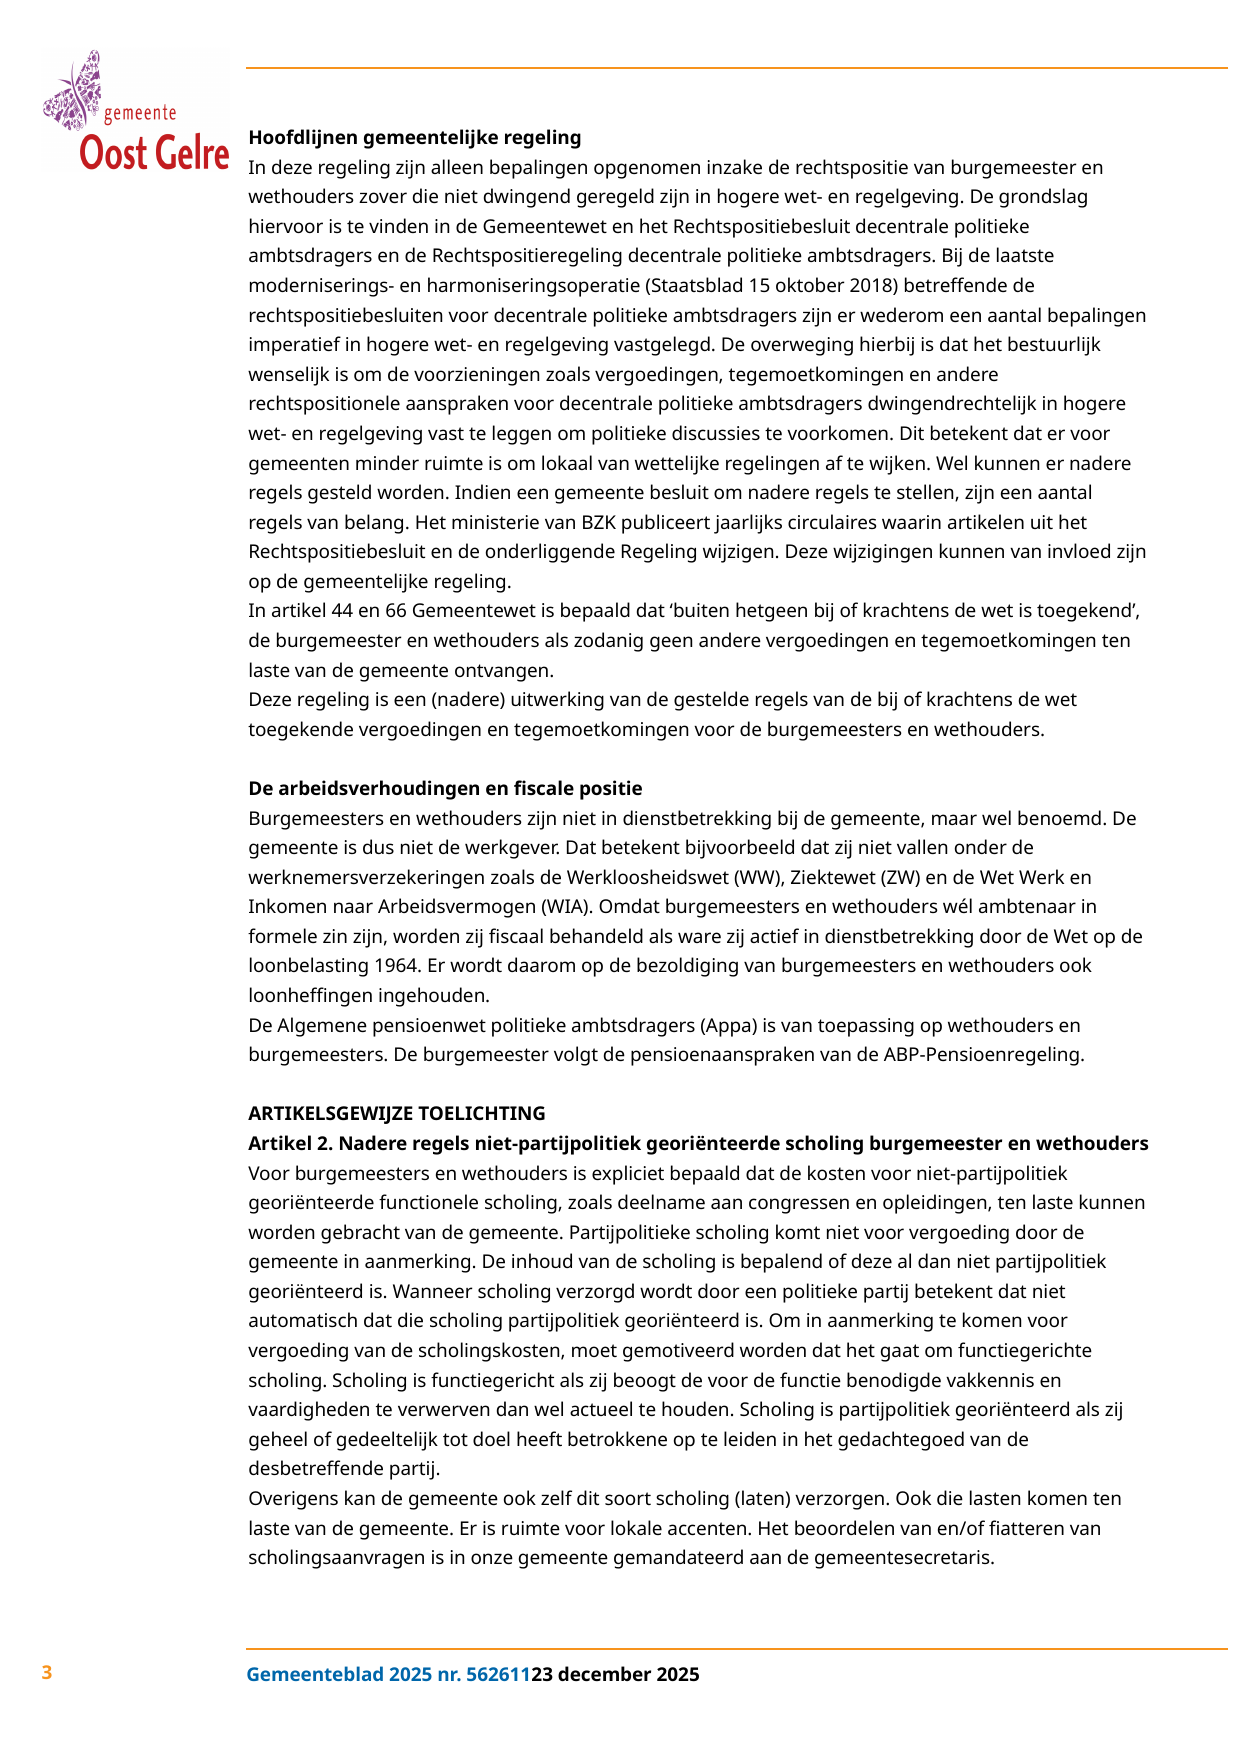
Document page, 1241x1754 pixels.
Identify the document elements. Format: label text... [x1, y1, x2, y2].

text In artikel 44 en 66 Gemeentewet is bepaald dat ‘buiten hetgeen bij of krachtens de wet is toegekend’, de burgemeester en wethouders als zodanig geen andere vergoedingen en tegemoetkomingen ten laste van de gemeente ontvangen. [248, 598, 1152, 683]
picture [41, 47, 231, 172]
text Burgemeesters en wethouders zijn niet in dienstbetrekking bij de gemeente, maar wel benoemd. De gemeente is dus niet de werkgever. Dat betekent bijvoorbeeld dat zij niet vallen onder de werknemersverzekeringen zoals de Werkloosheidswet (WW), Ziektewet (ZW) en de Wet Werk en Inkomen naar Arbeidsvermogen (WIA). Omdat burgemeesters en wethouders wél ambtenaar in formele zin zijn, worden zij fiscaal behandeld als ware zij actief in dienstbetrekking door de Wet op de loonbelasting 1964. Er wordt daarom op de bezoldiging van burgemeesters en wethouders ook loonheffingen ingehouden. [248, 805, 1152, 1008]
text Overigens kan de gemeente ook zelf dit soort scholing (laten) verzorgen. Ook die lasten komen ten laste van de gemeente. Er is ruimte voor lokale accenten. Het beoordelen van en/of fiatteren van scholingsaanvragen is in onze gemeente gemandateerd aan de gemeentesecretaris. [248, 1485, 1152, 1570]
text Deze regeling is een (nadere) uitwerking van de gestelde regels van de bij of krachtens de wet toegekende vergoedingen en tegemoetkomingen voor de burgemeesters en wethouders. [248, 686, 1152, 742]
text Voor burgemeesters en wethouders is expliciet bepaald dat de kosten voor niet-partijpolitiek georiënteerde functionele scholing, zoals deelname aan congressen en opleidingen, ten laste kunnen worden gebracht van de gemeente. Partijpolitieke scholing komt niet voor vergoeding door de gemeente in aanmerking. De inhoud van de scholing is bepalend of deze al dan niet partijpolitiek georiënteerd is. Wanneer scholing verzorgd wordt door een politieke partij betekent dat niet automatisch dat die scholing partijpolitiek georiënteerd is. Om in aanmerking te komen voor vergoeding van de scholingskosten, moet gemotiveerd worden dat het gaat om functiegerichte scholing. Scholing is functiegericht als zij beoogt de voor de functie benodigde vakkennis en vaardigheden te verwerven dan wel actueel te houden. Scholing is partijpolitiek georiënteerd als zij geheel of gedeeltelijk tot doel heeft betrokkene op te leiden in het gedachtegoed van de desbetreffende partij. [248, 1160, 1152, 1481]
text Hoofdlijnen gemeentelijke regeling [248, 124, 1152, 150]
text De Algemene pensioenwet politieke ambtsdragers (Appa) is van toepassing op wethouders en burgemeesters. De burgemeester volgt de pensioenaanspraken van de ABP-Pensioenregeling. [248, 1012, 1152, 1067]
text Artikel 2. Nadere regels niet-partijpolitiek georiënteerde scholing burgemeester en wethouders [248, 1130, 1152, 1156]
text De arbeidsverhoudingen en fiscale positie [248, 775, 1152, 801]
text ARTIKELSGEWIJZE TOELICHTING [248, 1101, 1152, 1126]
text In deze regeling zijn alleen bepalingen opgenomen inzake de rechtspositie van burgemeester en wethouders zover die niet dwingend geregeld zijn in hogere wet- en regelgeving. De grondslag hiervoor is te vinden in de Gemeentewet en het Rechtspositiebesluit decentrale politieke ambtsdragers en de Rechtspositieregeling decentrale politieke ambtsdragers. Bij de laatste moderniserings- en harmoniseringsoperatie (Staatsblad 15 oktober 2018) betreffende de rechtspositiebesluiten voor decentrale politieke ambtsdragers zijn er wederom een aantal bepalingen imperatief in hogere wet- en regelgeving vastgelegd. De overweging hierbij is dat het bestuurlijk wenselijk is om de voorzieningen zoals vergoedingen, tegemoetkomingen en andere rechtspositionele aanspraken voor decentrale politieke ambtsdragers dwingendrechtelijk in hogere wet- en regelgeving vast te leggen om politieke discussies te voorkomen. Dit betekent dat er voor gemeenten minder ruimte is om lokaal van wettelijke regelingen af te wijken. Wel kunnen er nadere regels gesteld worden. Indien een gemeente besluit om nadere regels te stellen, zijn een aantal regels van belang. Het ministerie van BZK publiceert jaarlijks circulaires waarin artikelen uit het Rechtspositiebesluit en de onderliggende Regeling wijzigen. Deze wijzigingen kunnen van invloed zijn op de gemeentelijke regeling. [248, 154, 1152, 594]
